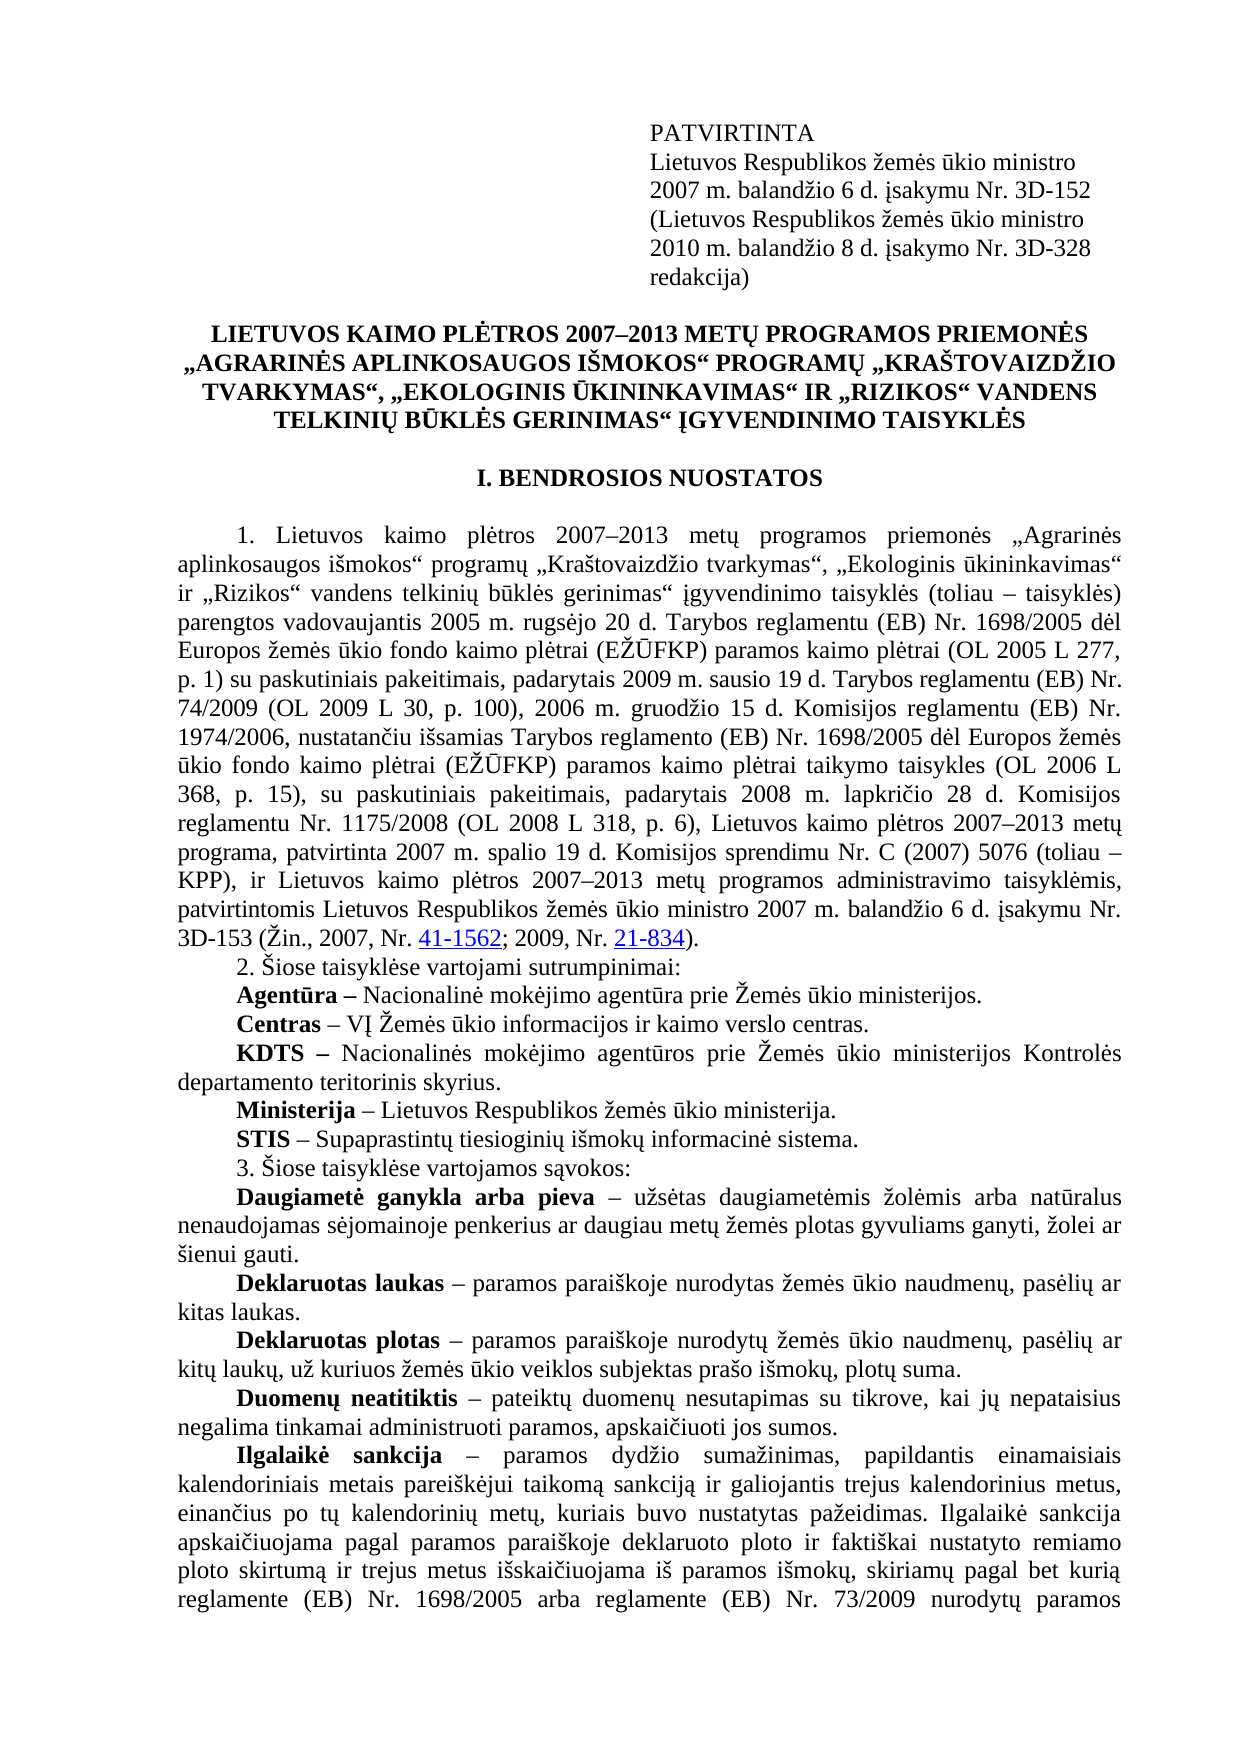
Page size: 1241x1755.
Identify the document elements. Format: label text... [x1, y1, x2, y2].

text Deklaruotas laukas – paramos paraiškoje nurodytas žemės ūkio naudmenų, pasėlių ar kitas laukas. [177, 1268, 1122, 1326]
text 2010 m. balandžio 8 d. įsakymo Nr. 3D-328 redakcija) [649, 233, 1122, 291]
text Agentūra – Nacionalinė mokėjimo agentūra prie Žemės ūkio ministerijos. [177, 981, 1122, 1009]
text PATVIRTINTA [649, 118, 1122, 147]
text KDTS – Nacionalinės mokėjimo agentūros prie Žemės ūkio ministerijos Kontrolės departamento teritorinis skyrius. [177, 1038, 1122, 1096]
text I. BENDROSIOS NUOSTATOS [177, 463, 1122, 492]
text Deklaruotas plotas – paramos paraiškoje nurodytų žemės ūkio naudmenų, pasėlių ar kitų laukų, už kuriuos žemės ūkio veiklos subjektas prašo išmokų, plotų suma. [177, 1326, 1122, 1383]
text Lietuvos Respublikos žemės ūkio ministro [649, 147, 1122, 176]
text Duomenų neatitiktis – pateiktų duomenų nesutapimas su tikrove, kai jų nepataisius negalima tinkamai administruoti paramos, apskaičiuoti jos sumos. [177, 1383, 1122, 1441]
text 2. Šiose taisyklėse vartojami sutrumpinimai: [177, 952, 1122, 981]
text 3. Šiose taisyklėse vartojamos sąvokos: [177, 1153, 1122, 1182]
text 1. Lietuvos kaimo plėtros 2007–2013 metų programos priemonės „Agrarinės aplinkosaugos išmokos“ programų „Kraštovaizdžio tvarkymas“, „Ekologinis ūkininkavimas“ ir „Rizikos“ vandens telkinių būklės gerinimas“ įgyvendinimo taisyklės (toliau – taisyklės) parengtos vadovaujantis 2005 m. rugsėjo 20 d. Tarybos reglamentu (EB) Nr. 1698/2005 dėl Europos žemės ūkio fondo kaimo plėtrai (EŽŪFKP) paramos kaimo plėtrai (OL 2005 L 277, p. 1) su paskutiniais pakeitimais, padarytais 2009 m. sausio 19 d. Tarybos reglamentu (EB) Nr. 74/2009 (OL 2009 L 30, p. 100), 2006 m. gruodžio 15 d. Komisijos reglamentu (EB) Nr. 1974/2006, nustatančiu išsamias Tarybos reglamento (EB) Nr. 1698/2005 dėl Europos žemės ūkio fondo kaimo plėtrai (EŽŪFKP) paramos kaimo plėtrai taikymo taisykles (OL 2006 L 368, p. 15), su paskutiniais pakeitimais, padarytais 2008 m. lapkričio 28 d. Komisijos reglamentu Nr. 1175/2008 (OL 2008 L 318, p. 6), Lietuvos kaimo plėtros 2007–2013 metų programa, patvirtinta 2007 m. spalio 19 d. Komisijos sprendimu Nr. C (2007) 5076 (toliau – KPP), ir Lietuvos kaimo plėtros 2007–2013 metų programos administravimo taisyklėmis, patvirtintomis Lietuvos Respublikos žemės ūkio ministro 2007 m. balandžio 6 d. įsakymu Nr. 3D-153 (Žin., 2007, Nr. 41-1562; 2009, Nr. 21-834). [177, 521, 1122, 952]
text 2007 m. balandžio 6 d. įsakymu Nr. 3D-152 [649, 176, 1122, 204]
text Centras – VĮ Žemės ūkio informacijos ir kaimo verslo centras. [177, 1009, 1122, 1038]
text STIS – Supaprastintų tiesioginių išmokų informacinė sistema. [177, 1124, 1122, 1153]
text Ilgalaikė sankcija – paramos dydžio sumažinimas, papildantis einamaisiais kalendoriniais metais pareiškėjui taikomą sankciją ir galiojantis trejus kalendorinius metus, einančius po tų kalendorinių metų, kuriais buvo nustatytas pažeidimas. Ilgalaikė sankcija apskaičiuojama pagal paramos paraiškoje deklaruoto ploto ir faktiškai nustatyto remiamo ploto skirtumą ir trejus metus išskaičiuojama iš paramos išmokų, skiriamų pagal bet kurią reglamente (EB) Nr. 1698/2005 arba reglamente (EB) Nr. 73/2009 nurodytų paramos [177, 1441, 1122, 1613]
text LIETUVOS Kaimo plėtros 2007–2013 mETŲ PROGRAMOS priemonĖS „AGRARINĖS APLINKOSAUGOS IŠMOKOS“ PROGRAMŲ „KRAŠTOVAIZDŽIO TVARKYMAS“, „EKOLOGINIS ŪKININKAVIMAS“ IR „RIZIKOS“ VANDENS TELKINIŲ BŪKLĖS GERINIMAS“ ĮGYVENDINIMO taisyklės [177, 319, 1122, 434]
text Ministerija – Lietuvos Respublikos žemės ūkio ministerija. [177, 1096, 1122, 1124]
text Daugiametė ganykla arba pieva – užsėtas daugiametėmis žolėmis arba natūralus nenaudojamas sėjomainoje penkerius ar daugiau metų žemės plotas gyvuliams ganyti, žolei ar šienui gauti. [177, 1182, 1122, 1268]
text (Lietuvos Respublikos žemės ūkio ministro [649, 204, 1122, 233]
